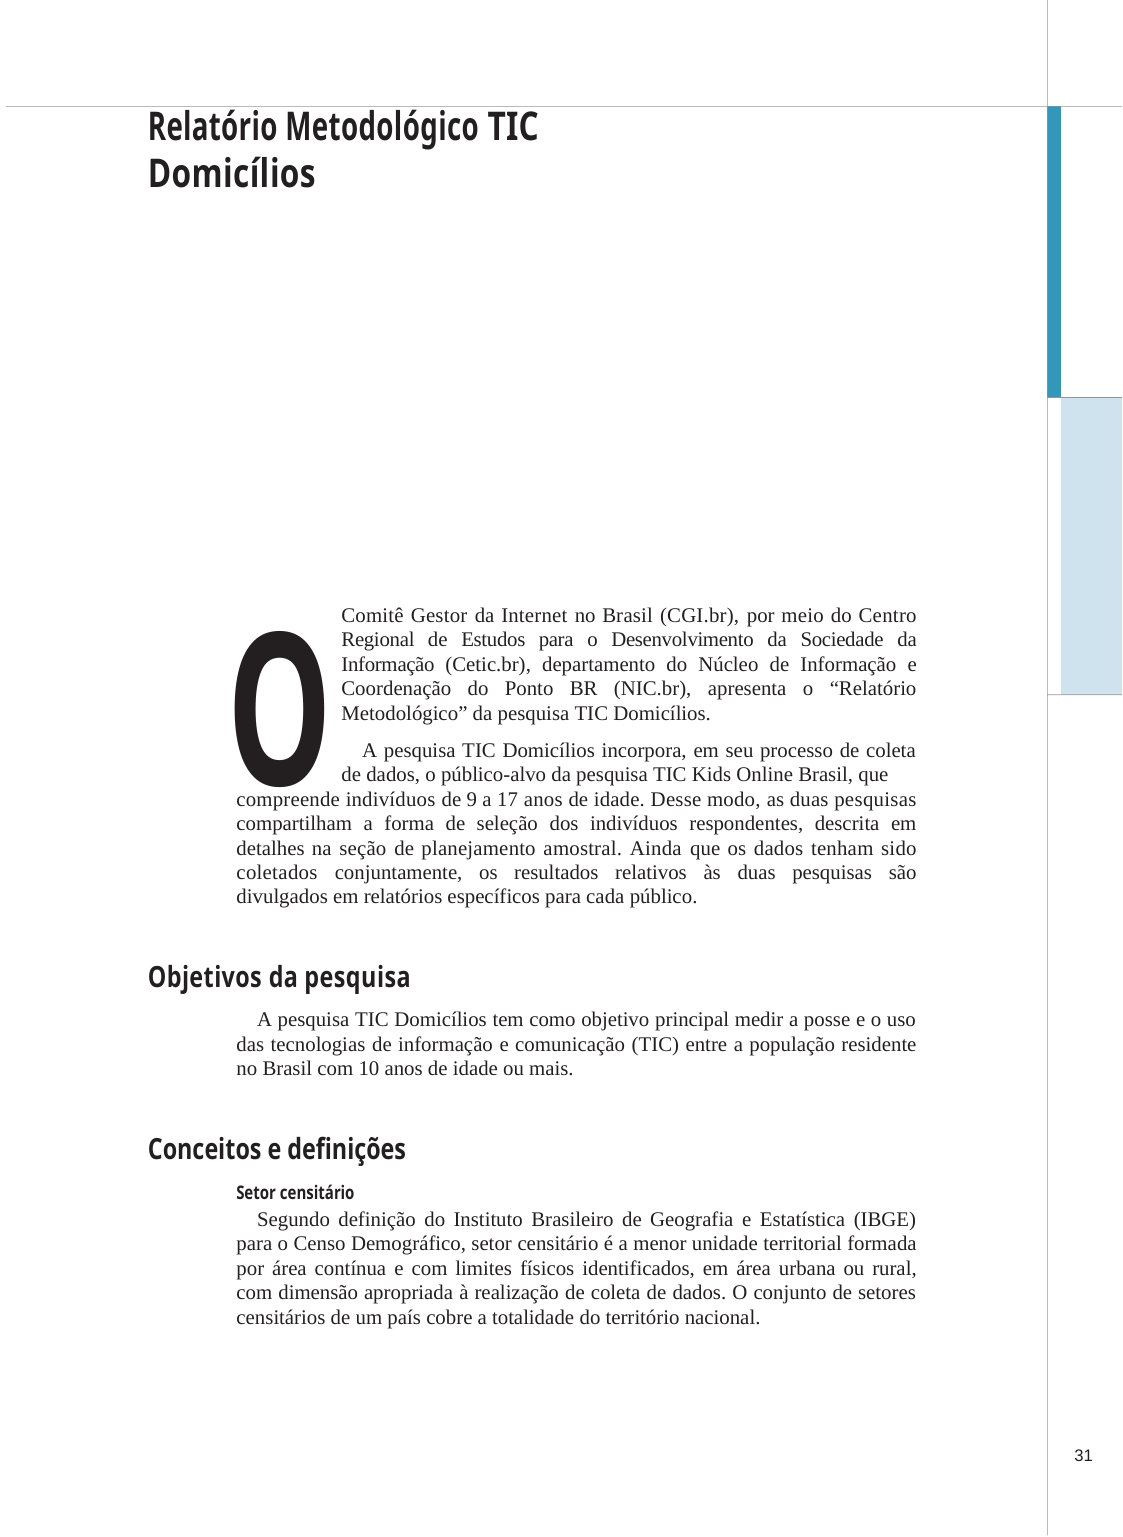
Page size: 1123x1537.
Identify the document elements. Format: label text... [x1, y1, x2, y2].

subtitle Objetivos da pesquisa [148, 956, 1047, 996]
text A pesquisa TIC Domicílios incorpora, em seu processo de coleta de dados, o público-alvo da pesquisa TIC Kids Online Brasil, que [341, 737, 917, 786]
text [148, 102, 575, 106]
text Segundo definição do Instituto Brasileiro de Geografia e Estatística (IBGE) para o Censo Demográfico, setor censitário é a menor unidade territorial formada por área contínua e com limites físicos identificados, em área urbana ou rural, com dimensão apropriada à realização de coleta de dados. O conjunto de setores censitários de um país cobre a totalidade do território nacional. [236, 1207, 917, 1329]
text Relatório Metodológico TIC Domicílios [148, 107, 575, 199]
text compreende indivíduos de 9 a 17 anos de idade. Desse modo, as duas pesquisas compartilham a forma de seleção dos indivíduos respondentes, descrita em detalhes na seção de planejamento amostral. Ainda que os dados tenham sido coletados conjuntamente, os resultados relativos às duas pesquisas são divulgados em relatórios específicos para cada público. [236, 787, 917, 908]
subtitle [1048, 956, 1075, 996]
text Comitê Gestor da Internet no Brasil (CGI.br), por meio do Centro Regional de Estudos para o Desenvolvimento da Sociedade da Informação (Cetic.br), departamento do Núcleo de Informação e Coordenação do Ponto BR (NIC.br), apresenta o “Relatório Metodológico” da pesquisa TIC Domicílios. [341, 603, 917, 725]
subtitle [1048, 1128, 1075, 1168]
text A pesquisa TIC Domicílios tem como objetivo principal medir a posse e o uso das tecnologias de informação e comunicação (TIC) entre a população residente no Brasil com 10 anos de idade ou mais. [236, 1007, 917, 1080]
subtitle Conceitos e definições [148, 1128, 1047, 1168]
text O [227, 558, 340, 826]
text [1048, 1180, 1075, 1205]
text Setor censitário [236, 1180, 1047, 1205]
